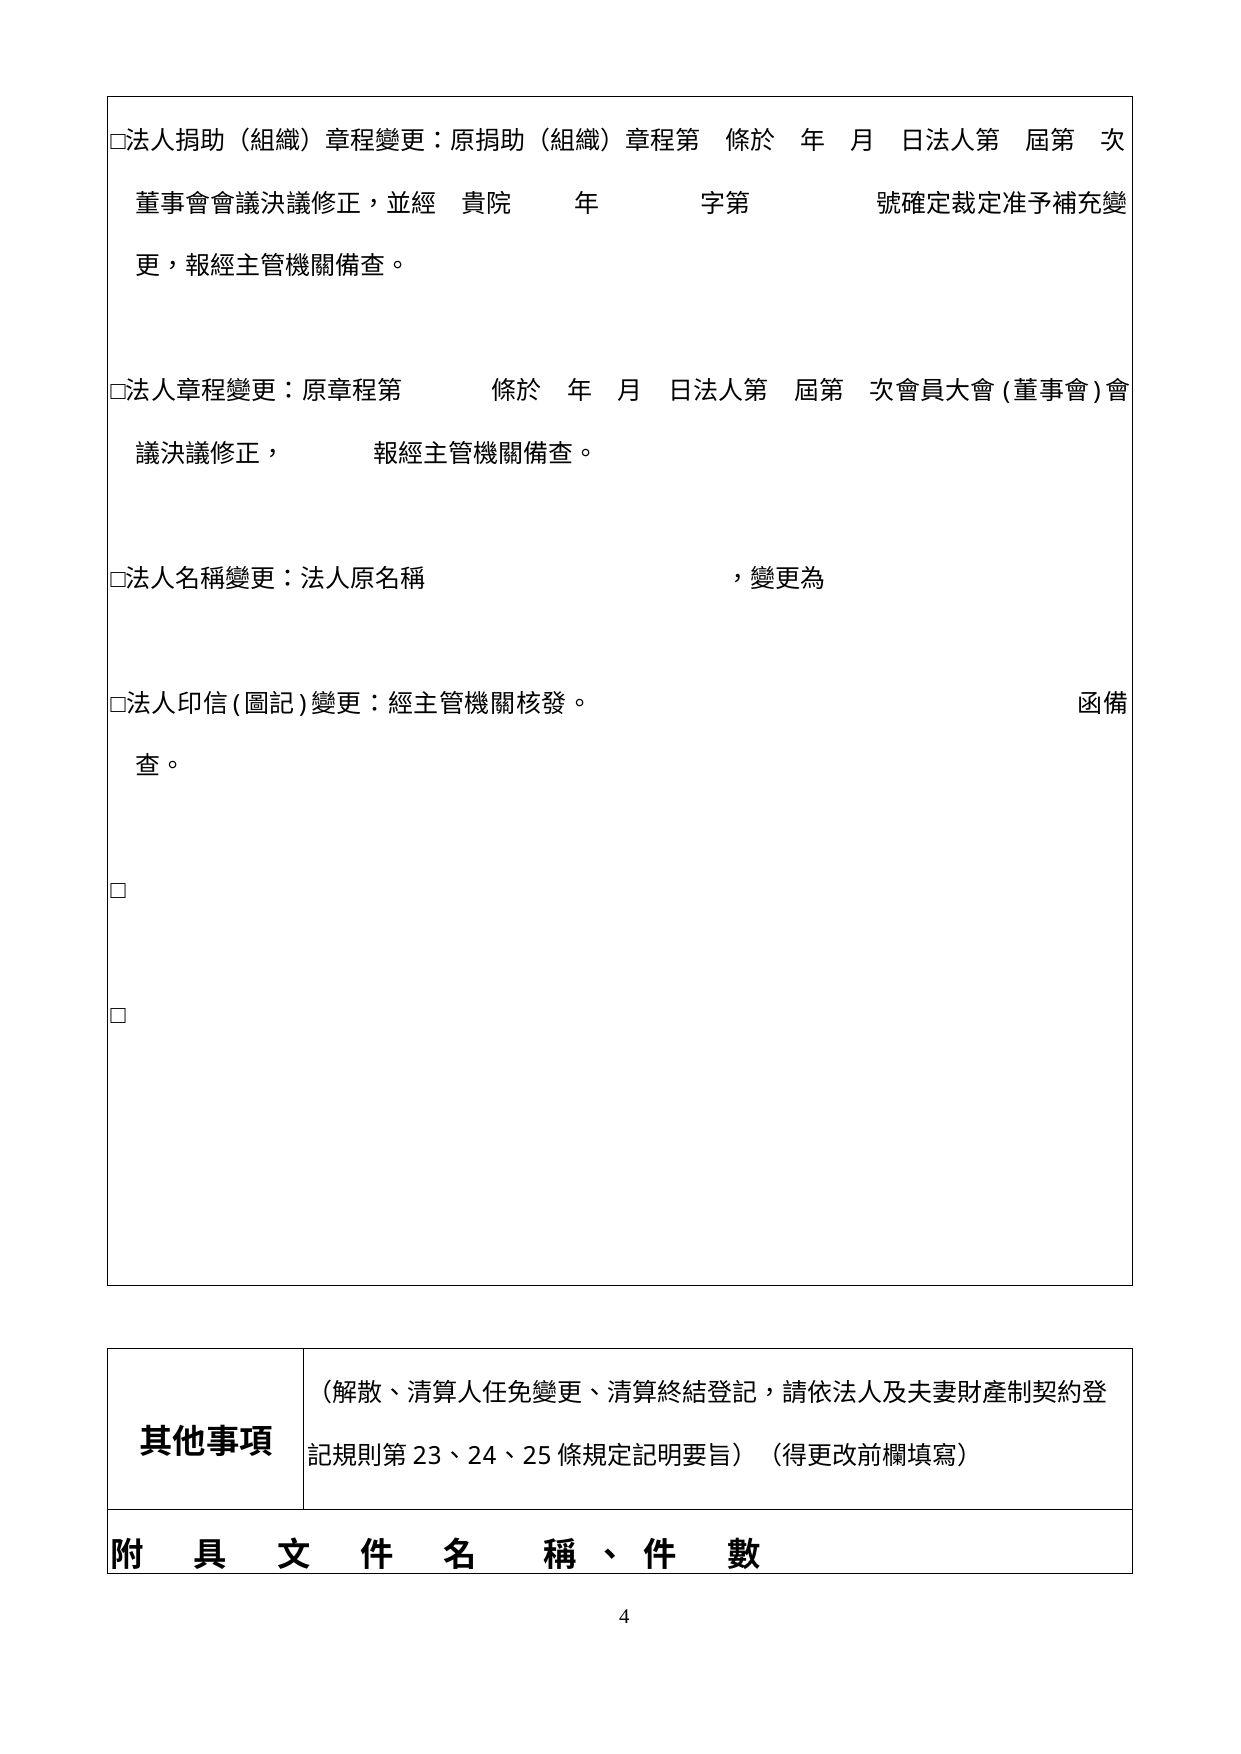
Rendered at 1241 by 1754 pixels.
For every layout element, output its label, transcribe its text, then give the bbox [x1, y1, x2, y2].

table_cell 附 具 文 件 名 稱 、 件 數 [108, 1510, 1132, 1573]
table_header 其他事項 [108, 1349, 303, 1508]
table_header （解散、清算人任免變更、清算終結登記，請依法人及夫妻財產制契約登記規則第23、24、25條規定記明要旨）（得更改前欄填寫） [304, 1349, 1132, 1508]
table_cell □法人捐助（組織）章程變更：原捐助（組織）章程第 條於 年 月 日法人第 屆第 次董事會會議決議修正，並經 貴院 年 字第 號確定裁定准予補充變更，報經主管機關備查。 □法人章程變更：原章程第 條於 年 月 日法人第 屆第 次會員大會(董事會)會議決議修正， 報經主管機關備查。 □法人名稱變更：法人原名稱 ，變更為 □法人印信(圖記)變更：經主管機關核發。 函備查。 □ □ [108, 97, 1132, 1285]
